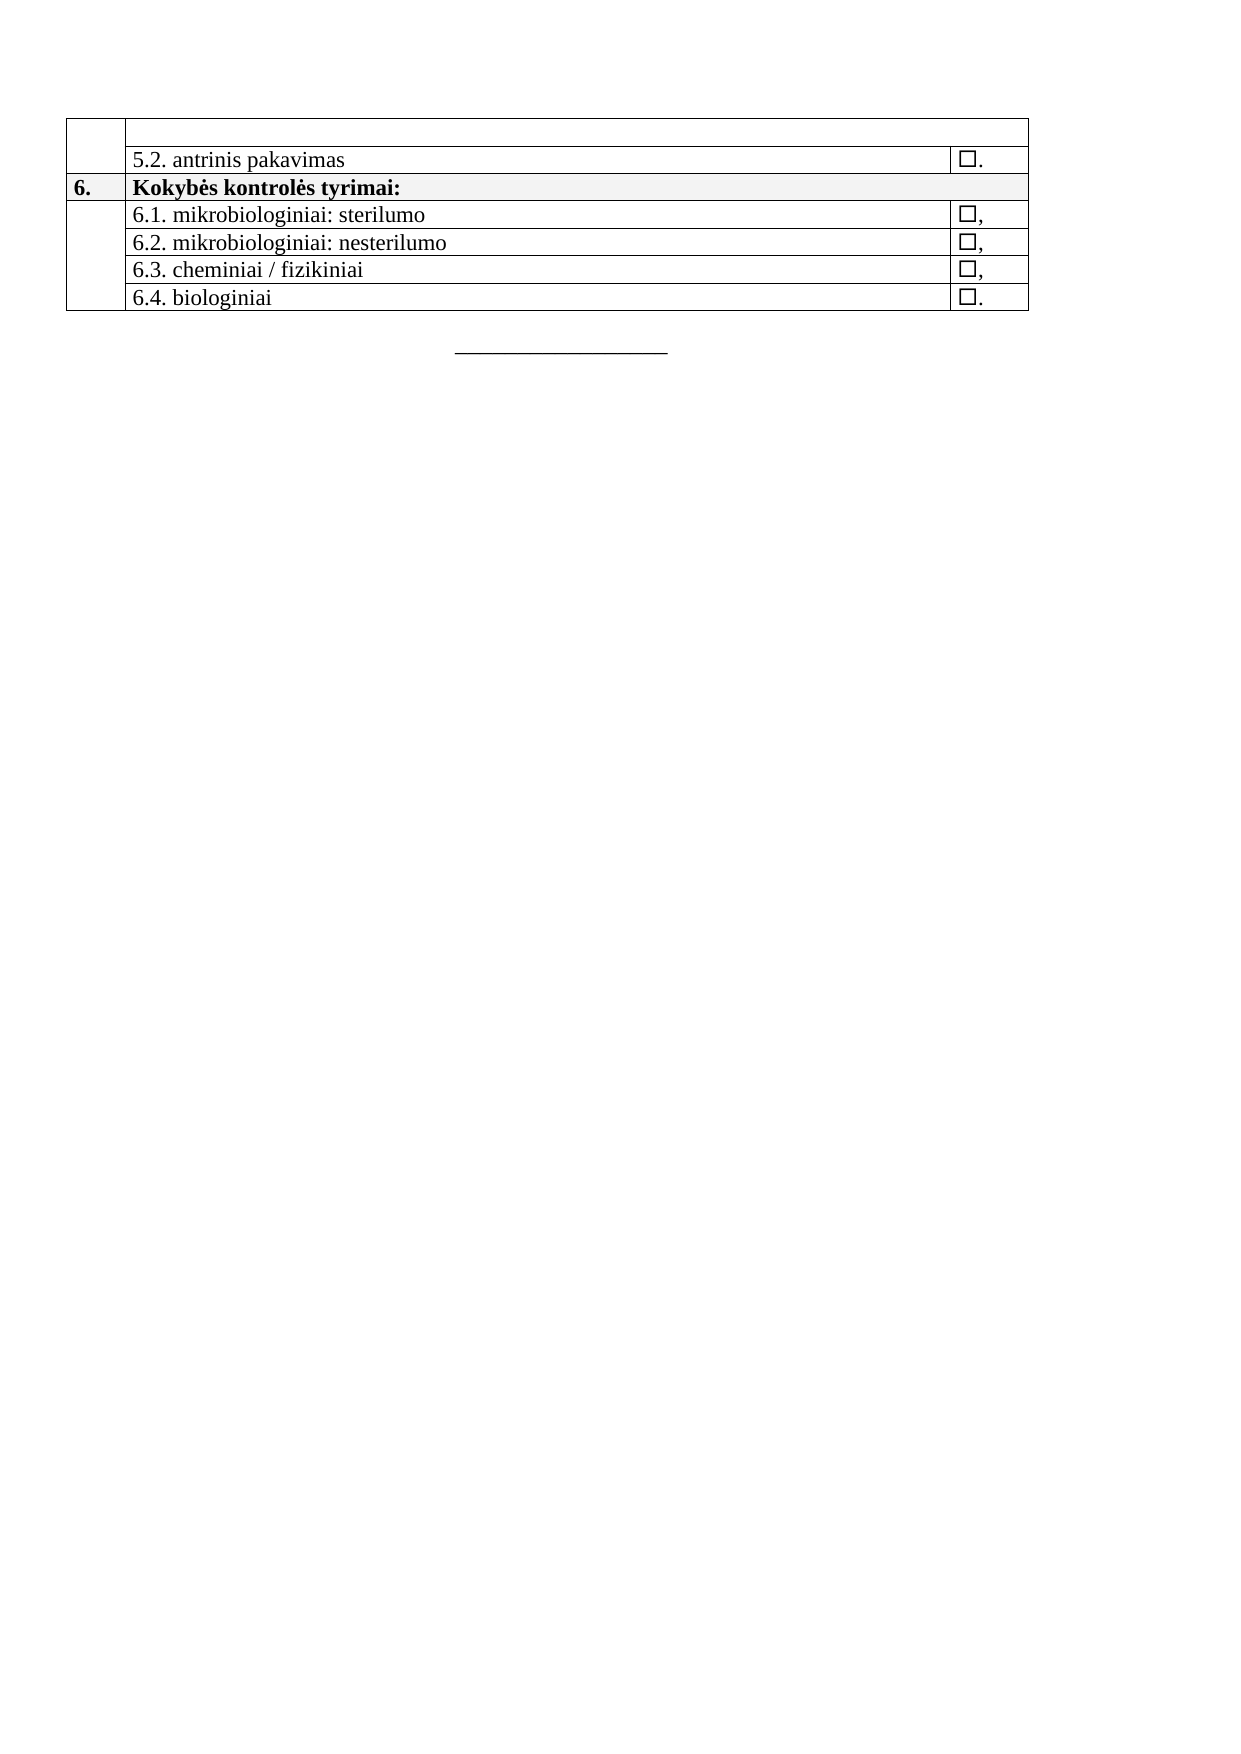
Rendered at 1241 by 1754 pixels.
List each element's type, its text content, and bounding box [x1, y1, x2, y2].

table_cell 6.2. mikrobiologiniai: nesterilumo [126, 229, 950, 255]
table_cell [174, 119, 950, 146]
table_cell [67, 119, 125, 173]
table_cell [950, 119, 1028, 146]
table_cell 6.4. biologiniai [126, 284, 950, 310]
table_cell [], [951, 229, 1028, 255]
table_cell Kokybės kontrolės tyrimai: [126, 174, 1028, 200]
table_cell 5.2. antrinis pakavimas [126, 147, 950, 173]
table_cell [67, 201, 125, 310]
table_cell 6.3. cheminiai / fizikiniai [126, 256, 950, 282]
table_cell []. [951, 284, 1028, 310]
table_cell [126, 119, 173, 146]
table_cell [], [951, 256, 1028, 282]
table_cell []. [951, 147, 1028, 173]
text _________________ [59, 328, 1063, 356]
table_cell 6.1. mikrobiologiniai: sterilumo [126, 201, 950, 228]
table_cell 6. [67, 174, 125, 200]
table_cell [], [951, 201, 1028, 228]
